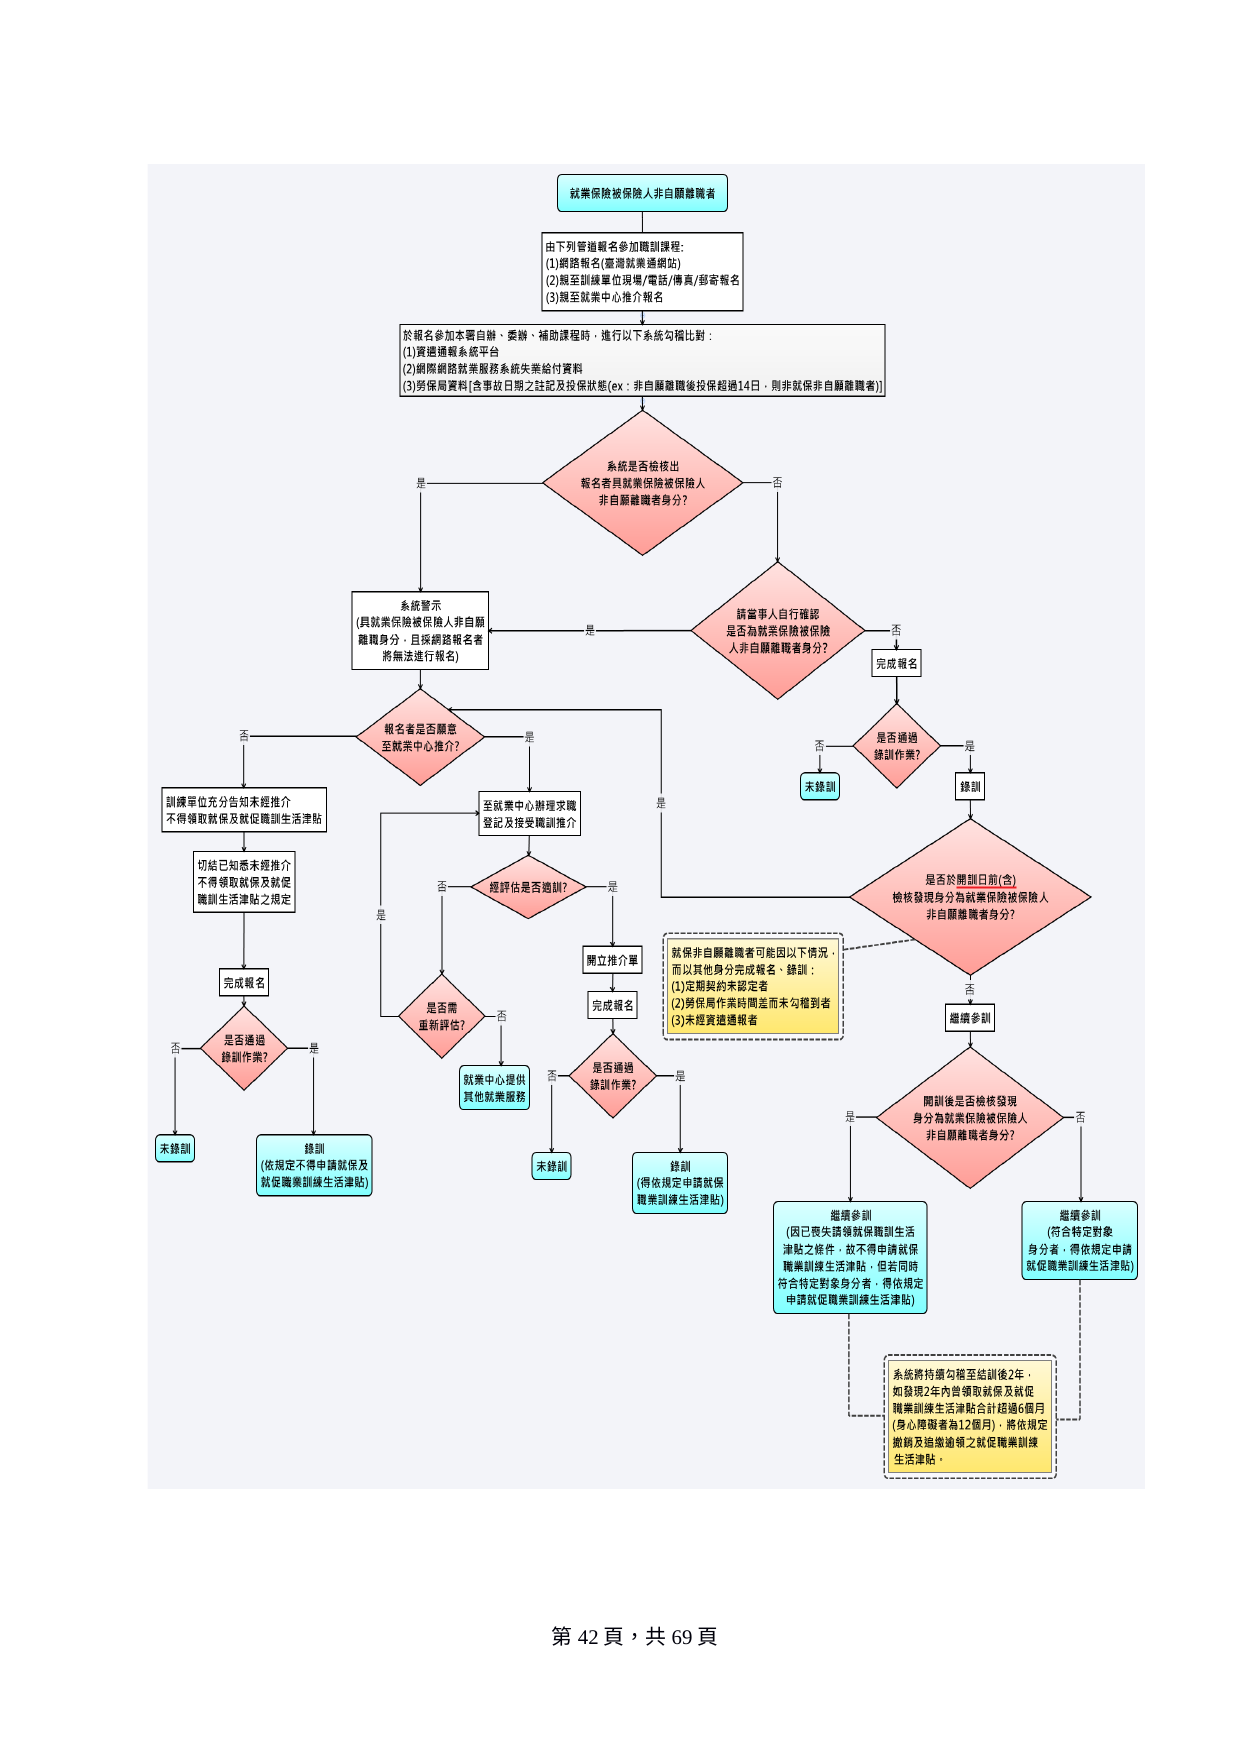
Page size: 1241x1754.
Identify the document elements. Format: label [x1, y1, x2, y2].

picture [147, 164, 1145, 1489]
